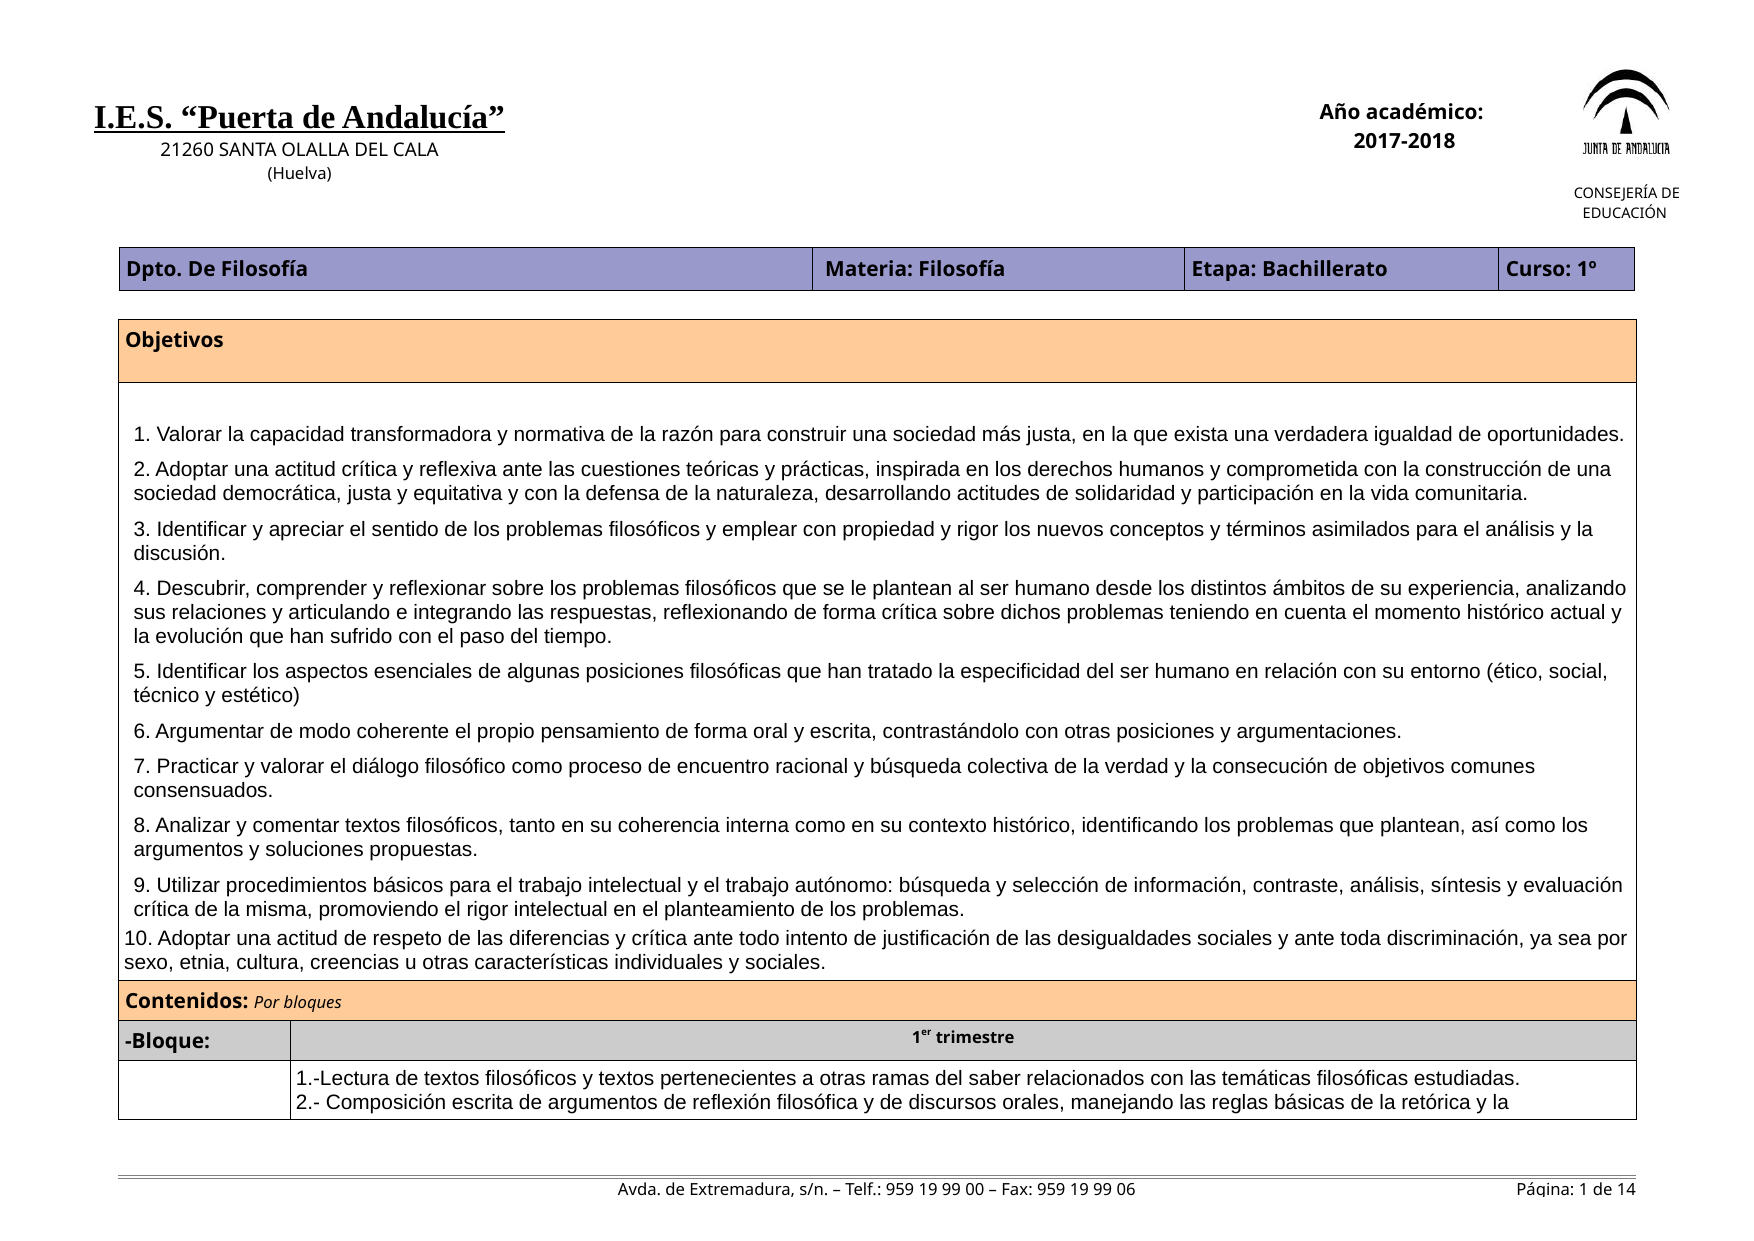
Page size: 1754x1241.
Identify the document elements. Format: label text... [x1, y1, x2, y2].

table_cell 9. Utilizar procedimientos básicos para el trabajo intelectual y el trabajo autónomo: búsqueda y selección de información, contraste, análisis, síntesis y evaluación crítica de la misma, promoviendo el rigor intelectual en el planteamiento de los problemas. [128, 867, 1636, 926]
table_cell 3. Identificar y apreciar el sentido de los problemas filosóficos y emplear con propiedad y rigor los nuevos conceptos y términos asimilados para el análisis y la discusión. [128, 511, 1636, 570]
table_cell 5. Identificar los aspectos esenciales de algunas posiciones filosóficas que han tratado la especificidad del ser humano en relación con su entorno (ético, social, técnico y estético) [128, 653, 1636, 713]
table_cell -Bloque: [119, 1021, 290, 1060]
table_header Curso: 1º [1499, 248, 1634, 290]
table_cell 4. Descubrir, comprender y reflexionar sobre los problemas filosóficos que se le plantean al ser humano desde los distintos ámbitos de su experiencia, analizando sus relaciones y articulando e integrando las respuestas, reflexionando de forma crítica sobre dichos problemas teniendo en cuenta el momento histórico actual y la evolución que han sufrido con el paso del tiempo. [128, 570, 1636, 653]
picture [1582, 69, 1671, 154]
table_cell 8. Analizar y comentar textos filosóficos, tanto en su coherencia interna como en su contexto histórico, identificando los problemas que plantean, así como los argumentos y soluciones propuestas. [128, 808, 1636, 867]
table_header Objetivos [119, 320, 1636, 382]
table_cell 6. Argumentar de modo coherente el propio pensamiento de forma oral y escrita, contrastándolo con otras posiciones y argumentaciones. [128, 713, 1636, 748]
table_cell Contenidos: Por bloques [119, 981, 1636, 1020]
table_header Dpto. De Filosofía [120, 248, 812, 290]
table_cell [119, 1061, 290, 1119]
table_cell 2. Adoptar una actitud crítica y reflexiva ante las cuestiones teóricas y prácticas, inspirada en los derechos humanos y comprometida con la construcción de una sociedad democrática, justa y equitativa y con la defensa de la naturaleza, desarrollando actitudes de solidaridad y participación en la vida comunitaria. [128, 451, 1636, 511]
table_cell 7. Practicar y valorar el diálogo filosófico como proceso de encuentro racional y búsqueda colectiva de la verdad y la consecución de objetivos comunes consensuados. [128, 748, 1636, 807]
table_header Etapa: Bachillerato [1185, 248, 1498, 290]
table_header Materia: Filosofía [813, 248, 1184, 290]
table_cell 10. Adoptar una actitud de respeto de las diferencias y crítica ante todo intento de justificación de las desigualdades sociales y ante toda discriminación, ya sea por sexo, etnia, cultura, creencias u otras características individuales y sociales. [119, 383, 1636, 980]
table_cell 1.-Lectura de textos filosóficos y textos pertenecientes a otras ramas del saber relacionados con las temáticas filosóficas estudiadas. 2.- Composición escrita de argumentos de reflexión filosófica y de discursos orales, manejando las reglas básicas de la retórica y la [291, 1061, 1636, 1119]
table_header 1. Valorar la capacidad transformadora y normativa de la razón para construir una sociedad más justa, en la que exista una verdadera igualdad de oportunidades. [128, 416, 1636, 451]
table_cell 1er trimestre [291, 1021, 1636, 1060]
